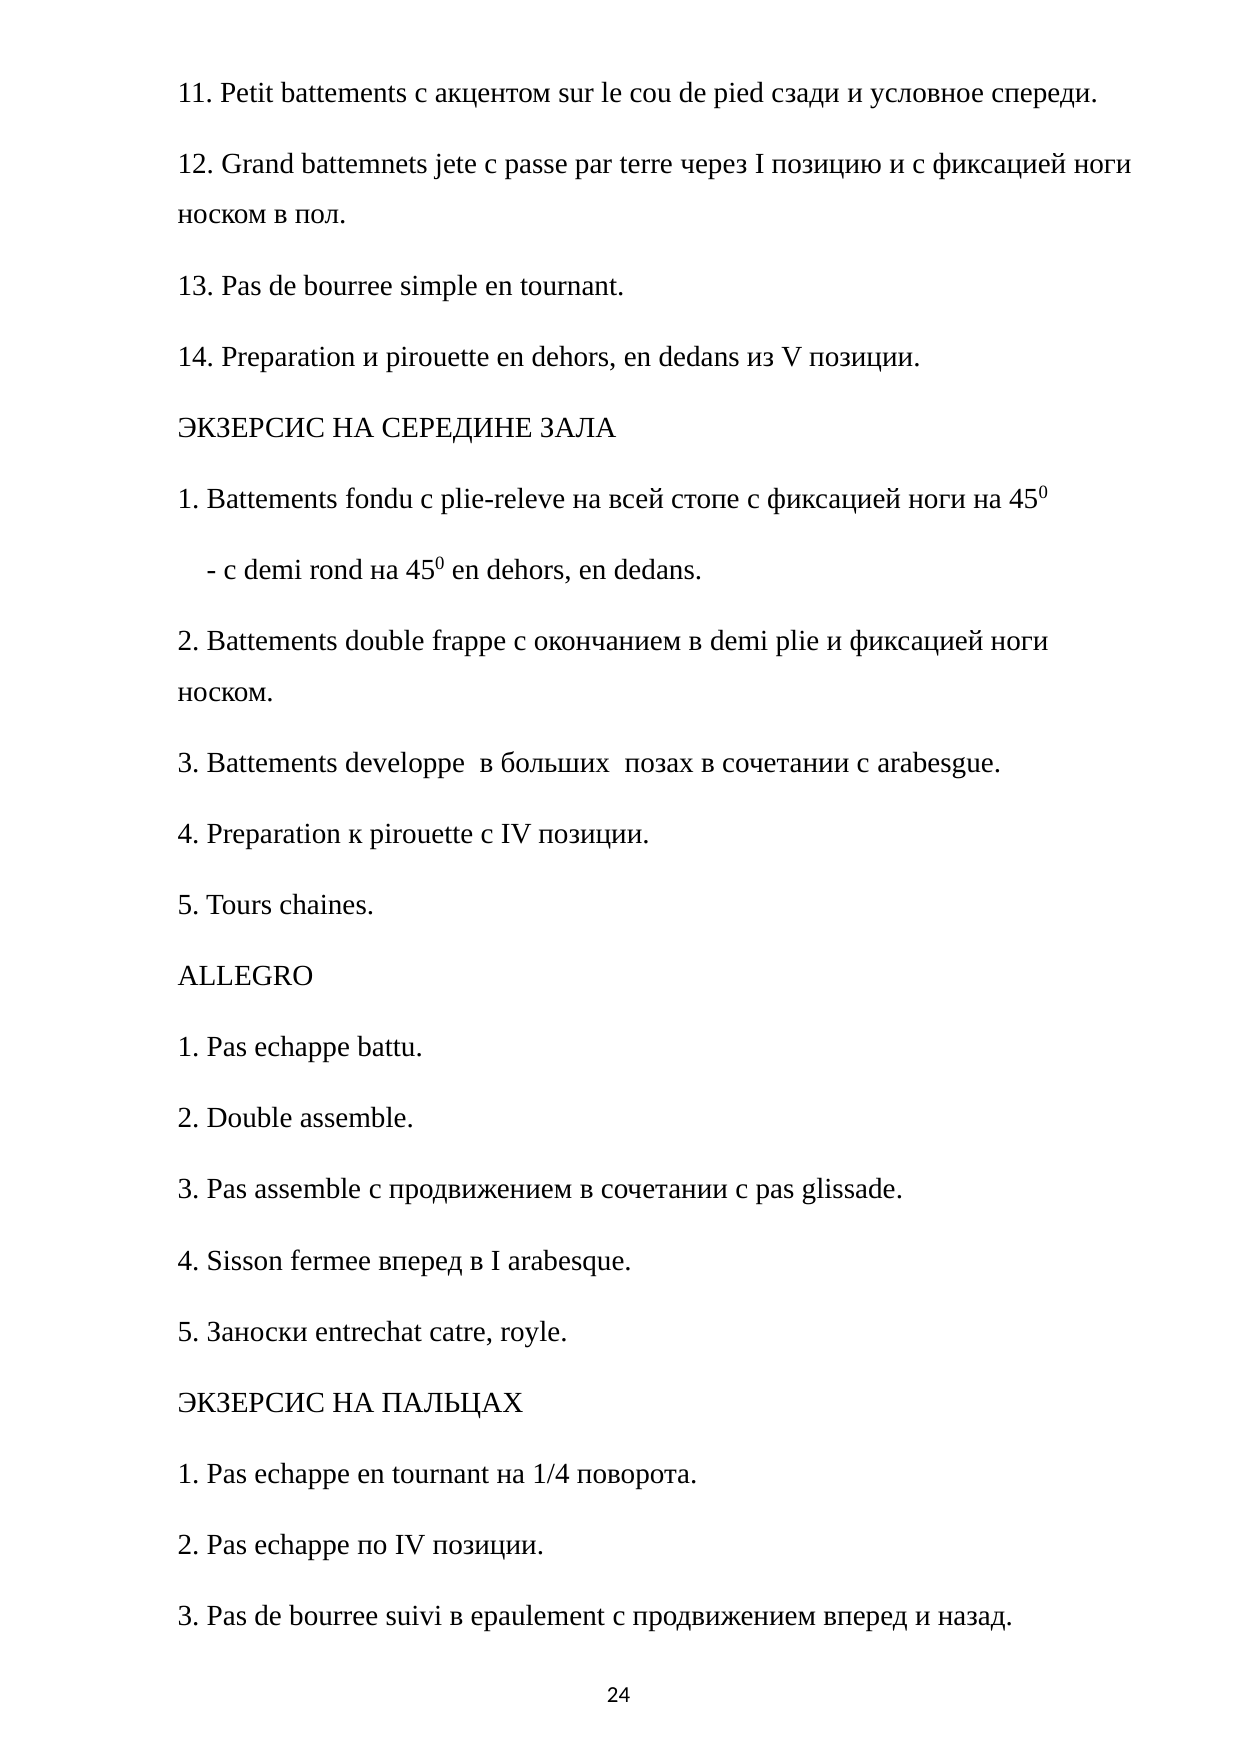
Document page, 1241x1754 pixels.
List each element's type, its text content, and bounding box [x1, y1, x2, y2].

text 2. Battements double frappe с окончанием в demi plie и фиксацией ноги носком. [177, 623, 1152, 707]
text 3. Pas assemble с продвижением в сочетании с pas glissade. [177, 1172, 1152, 1205]
text 14. Preparation и pirouette en dehors, en dedans из V позиции. [177, 339, 1152, 372]
text 2. Pas echappe по IV позиции. [177, 1527, 1152, 1561]
text 4. Preparation к pirouette с IV позиции. [177, 816, 1152, 849]
text 5. Tours chaines. [177, 887, 1152, 921]
text 11. Petit battements с акцентом sur le cou de pied сзади и условное спереди. [177, 75, 1152, 108]
text 4. Sisson fermee вперед в I arabesque. [177, 1243, 1152, 1276]
text 1. Pas echappe battu. [177, 1029, 1152, 1063]
text 2. Double assemble. [177, 1101, 1152, 1134]
text 12. Grand battemnets jete с passe par terre через I позицию и с фиксацией ноги носком в пол. [177, 146, 1152, 230]
text ЭКЗЕРСИС НА СЕРЕДИНЕ ЗАЛА [177, 410, 1152, 443]
text 3. Pаs de bоurreе suivi в epaulement с продвижением вперед и назад. [177, 1598, 1152, 1632]
text 5. Заноски entrechat catre, royle. [177, 1314, 1152, 1347]
text ALLEGRO [177, 958, 1152, 992]
text 1. Battements fondu с plie-releve на всей стопе с фиксацией ноги на 450 [177, 481, 1152, 514]
text ЭКЗЕРСИС НА ПАЛЬЦАХ [177, 1385, 1152, 1419]
text 1. Раs echappe en tournant на 1/4 поворота. [177, 1456, 1152, 1490]
text - с demi rond на 450 en dehors, en dedans. [177, 552, 1152, 586]
text 3. Battements developpe в больших позах в сочетании с arabesgue. [177, 745, 1152, 778]
text 13. Pas de bourree simple en tournant. [177, 268, 1152, 301]
